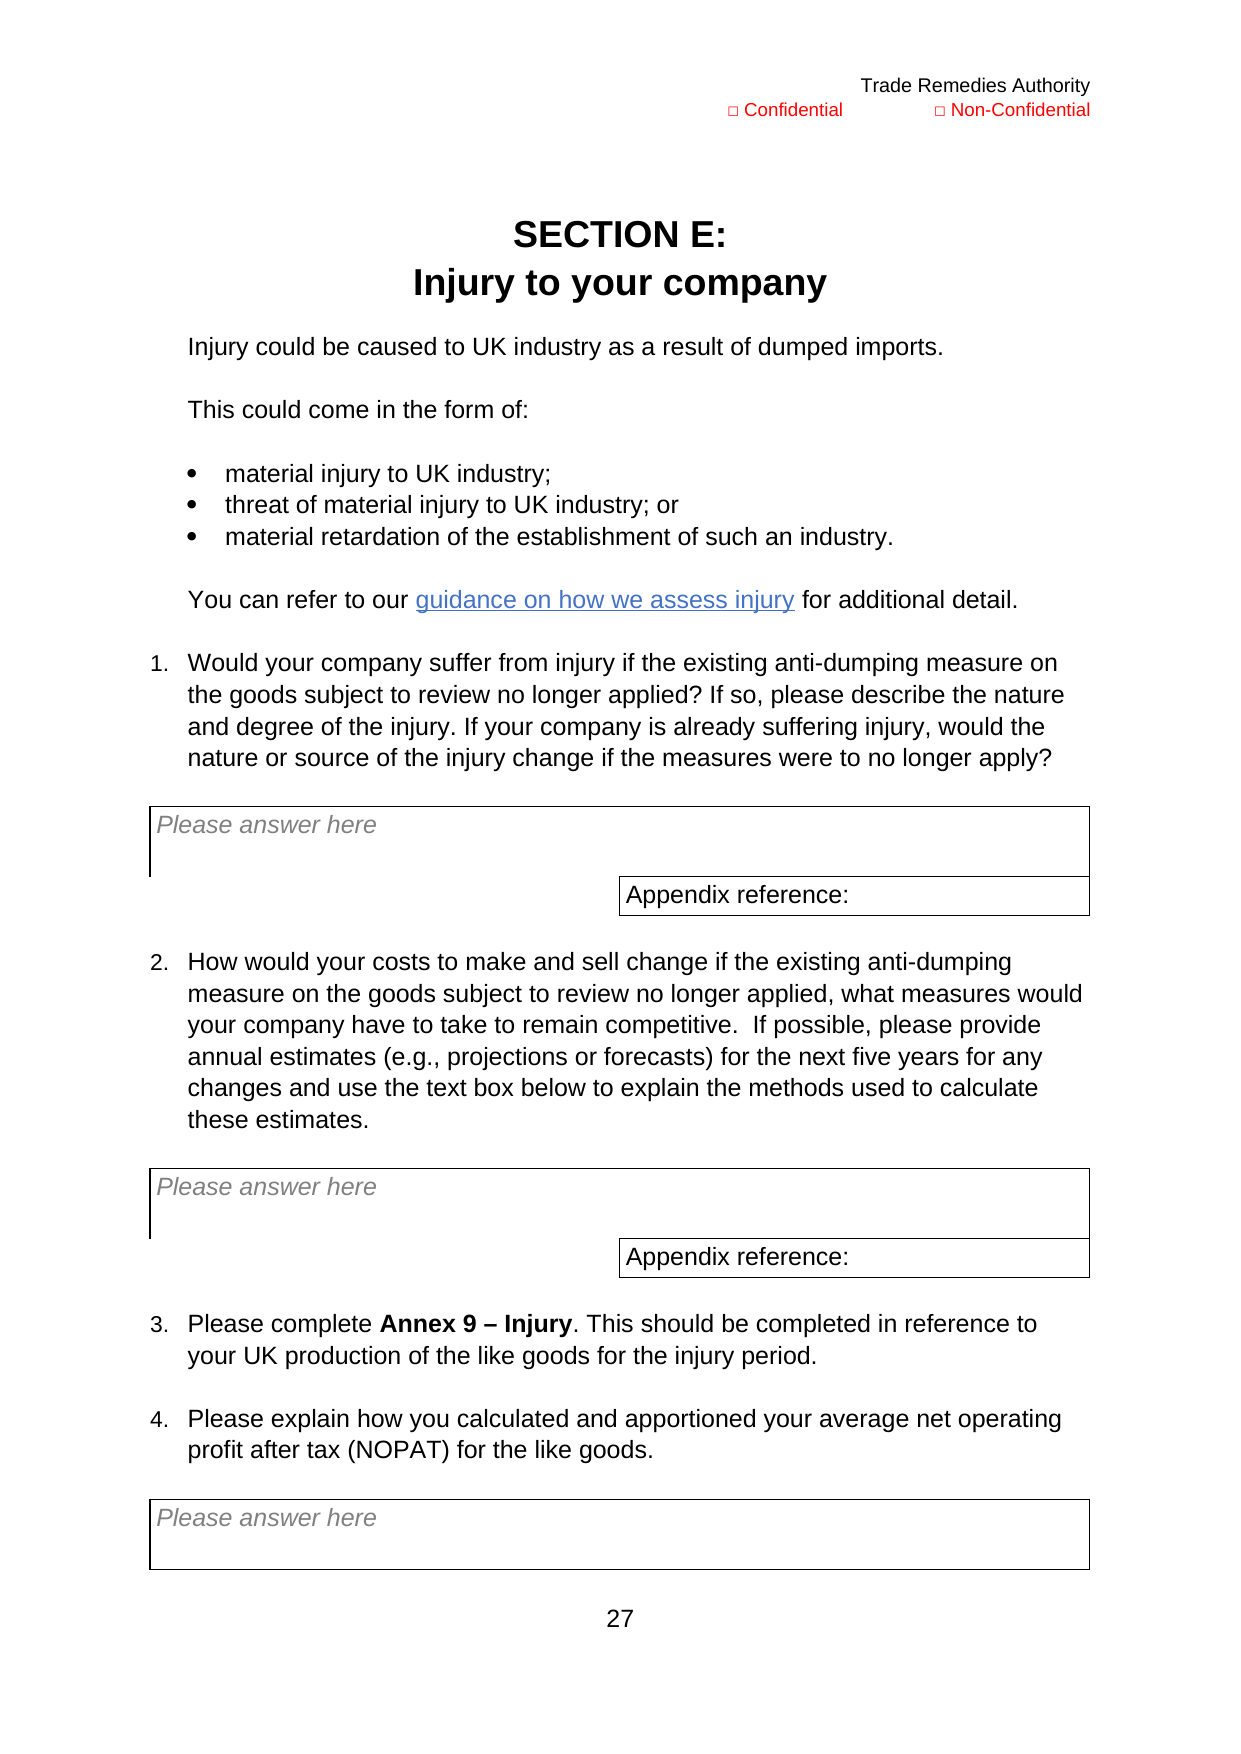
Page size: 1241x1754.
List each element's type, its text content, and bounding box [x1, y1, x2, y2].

list How would your costs to make and sell change if the existing anti-dumping measure on the goods subject to review no longer applied, what measures would your company have to take to remain competitive. If possible, please provide annual estimates (e.g., projections or forecasts) for the next five years for any changes and use the text box below to explain the methods used to calculate these estimates. [150, 947, 1090, 1134]
table_cell Appendix reference: [620, 1239, 1089, 1277]
table_header Please answer here [151, 1500, 1089, 1568]
table_cell Appendix reference: [620, 877, 1089, 914]
subtitle SECTION E: Injury to your company [150, 213, 1090, 303]
list material retardation of the establishment of such an industry. [187, 522, 1090, 551]
list threat of material injury to UK industry; or [187, 490, 1090, 519]
table_cell [150, 1239, 619, 1277]
list Please complete Annex 9 – Injury. This should be completed in reference to your UK production of the like goods for the injury period. [150, 1309, 1090, 1369]
table_header Please answer here [151, 807, 1089, 876]
text You can refer to our guidance on how we assess injury for additional detail. [187, 585, 1090, 614]
table_cell [150, 877, 619, 914]
list material injury to UK industry; [187, 459, 1090, 487]
text Injury could be caused to UK industry as a result of dumped imports. [187, 332, 1090, 361]
list Would your company suffer from injury if the existing anti-dumping measure on the goods subject to review no longer applied? If so, please describe the nature and degree of the injury. If your company is already suffering injury, would the nature or source of the injury change if the measures were to no longer apply? [150, 648, 1090, 772]
text This could come in the form of: [187, 396, 1090, 424]
list Please explain how you calculated and apportioned your average net operating profit after tax (NOPAT) for the like goods. [150, 1404, 1090, 1464]
table_header Please answer here [151, 1169, 1089, 1238]
